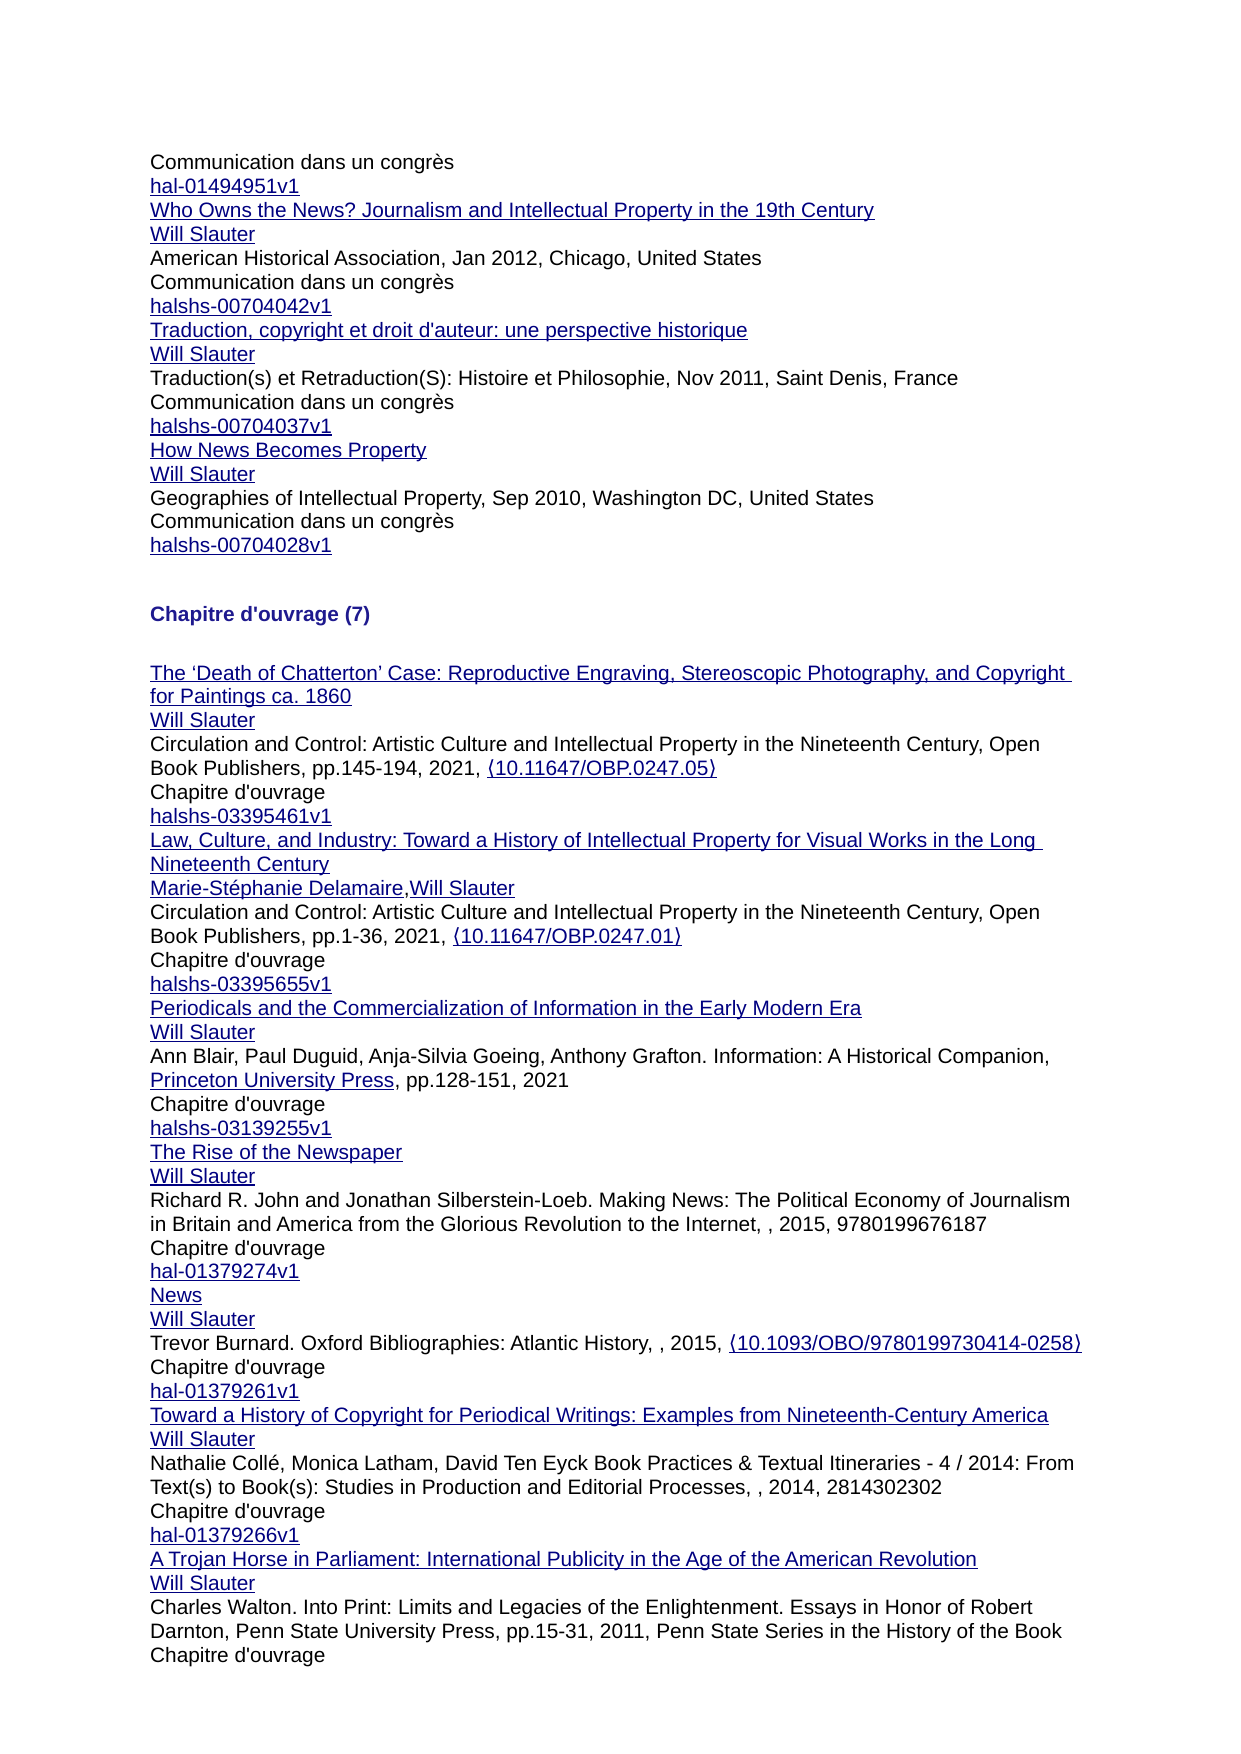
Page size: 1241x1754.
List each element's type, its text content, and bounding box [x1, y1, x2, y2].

subtitle Chapitre d'ouvrage (7) [150, 602, 1090, 626]
table_cell Periodicals and the Commercialization of Information in the Early Modern Era Will Slauter Ann Blair, Paul Duguid, Anja-Silvia Goeing, Anthony Grafton. Information: A Historical Companion, Princeton University Press, pp.128-151, 2021 Chapitre d'ouvrage halshs-03139255v1 [150, 996, 1090, 1139]
table_cell A Trojan Horse in Parliament: International Publicity in the Age of the American Revolution Will Slauter Charles Walton. Into Print: Limits and Legacies of the Enlightenment. Essays in Honor of Robert Darnton, Penn State University Press, pp.15-31, 2011, Penn State Series in the History of the Book Chapitre d'ouvrage [150, 1547, 1090, 1667]
table_cell Communication dans un congrès hal-01494951v1 [150, 150, 1090, 198]
table_cell News Will Slauter Trevor Burnard. Oxford Bibliographies: Atlantic History, , 2015, ⟨10.1093/OBO/9780199730414-0258⟩ Chapitre d'ouvrage hal-01379261v1 [150, 1283, 1090, 1403]
table_cell How News Becomes Property Will Slauter Geographies of Intellectual Property, Sep 2010, Washington DC, United States Communication dans un congrès halshs-00704028v1 [150, 438, 1090, 557]
table_cell Traduction, copyright et droit d'auteur: une perspective historique Will Slauter Traduction(s) et Retraduction(S): Histoire et Philosophie, Nov 2011, Saint Denis, France Communication dans un congrès halshs-00704037v1 [150, 318, 1090, 437]
table_header The ‘Death of Chatterton’ Case: Reproductive Engraving, Stereoscopic Photography, and Copyright for Paintings ca. 1860 Will Slauter Circulation and Control: Artistic Culture and Intellectual Property in the Nineteenth Century, Open Book Publishers, pp.145-194, 2021, ⟨10.11647/OBP.0247.05⟩ Chapitre d'ouvrage halshs-03395461v1 [150, 660, 1090, 828]
table_cell Who Owns the News? Journalism and Intellectual Property in the 19th Century Will Slauter American Historical Association, Jan 2012, Chicago, United States Communication dans un congrès halshs-00704042v1 [150, 198, 1090, 318]
table_cell The Rise of the Newspaper Will Slauter Richard R. John and Jonathan Silberstein-Loeb. Making News: The Political Economy of Journalism in Britain and America from the Glorious Revolution to the Internet, , 2015, 9780199676187 Chapitre d'ouvrage hal-01379274v1 [150, 1140, 1090, 1283]
table_cell Toward a History of Copyright for Periodical Writings: Examples from Nineteenth-Century America Will Slauter Nathalie Collé, Monica Latham, David Ten Eyck Book Practices & Textual Itineraries - 4 / 2014: From Text(s) to Book(s): Studies in Production and Editorial Processes, , 2014, 2814302302 Chapitre d'ouvrage hal-01379266v1 [150, 1403, 1090, 1547]
table_cell Law, Culture, and Industry: Toward a History of Intellectual Property for Visual Works in the Long Nineteenth Century Marie-Stéphanie Delamaire,Will Slauter Circulation and Control: Artistic Culture and Intellectual Property in the Nineteenth Century, Open Book Publishers, pp.1-36, 2021, ⟨10.11647/OBP.0247.01⟩ Chapitre d'ouvrage halshs-03395655v1 [150, 828, 1090, 996]
